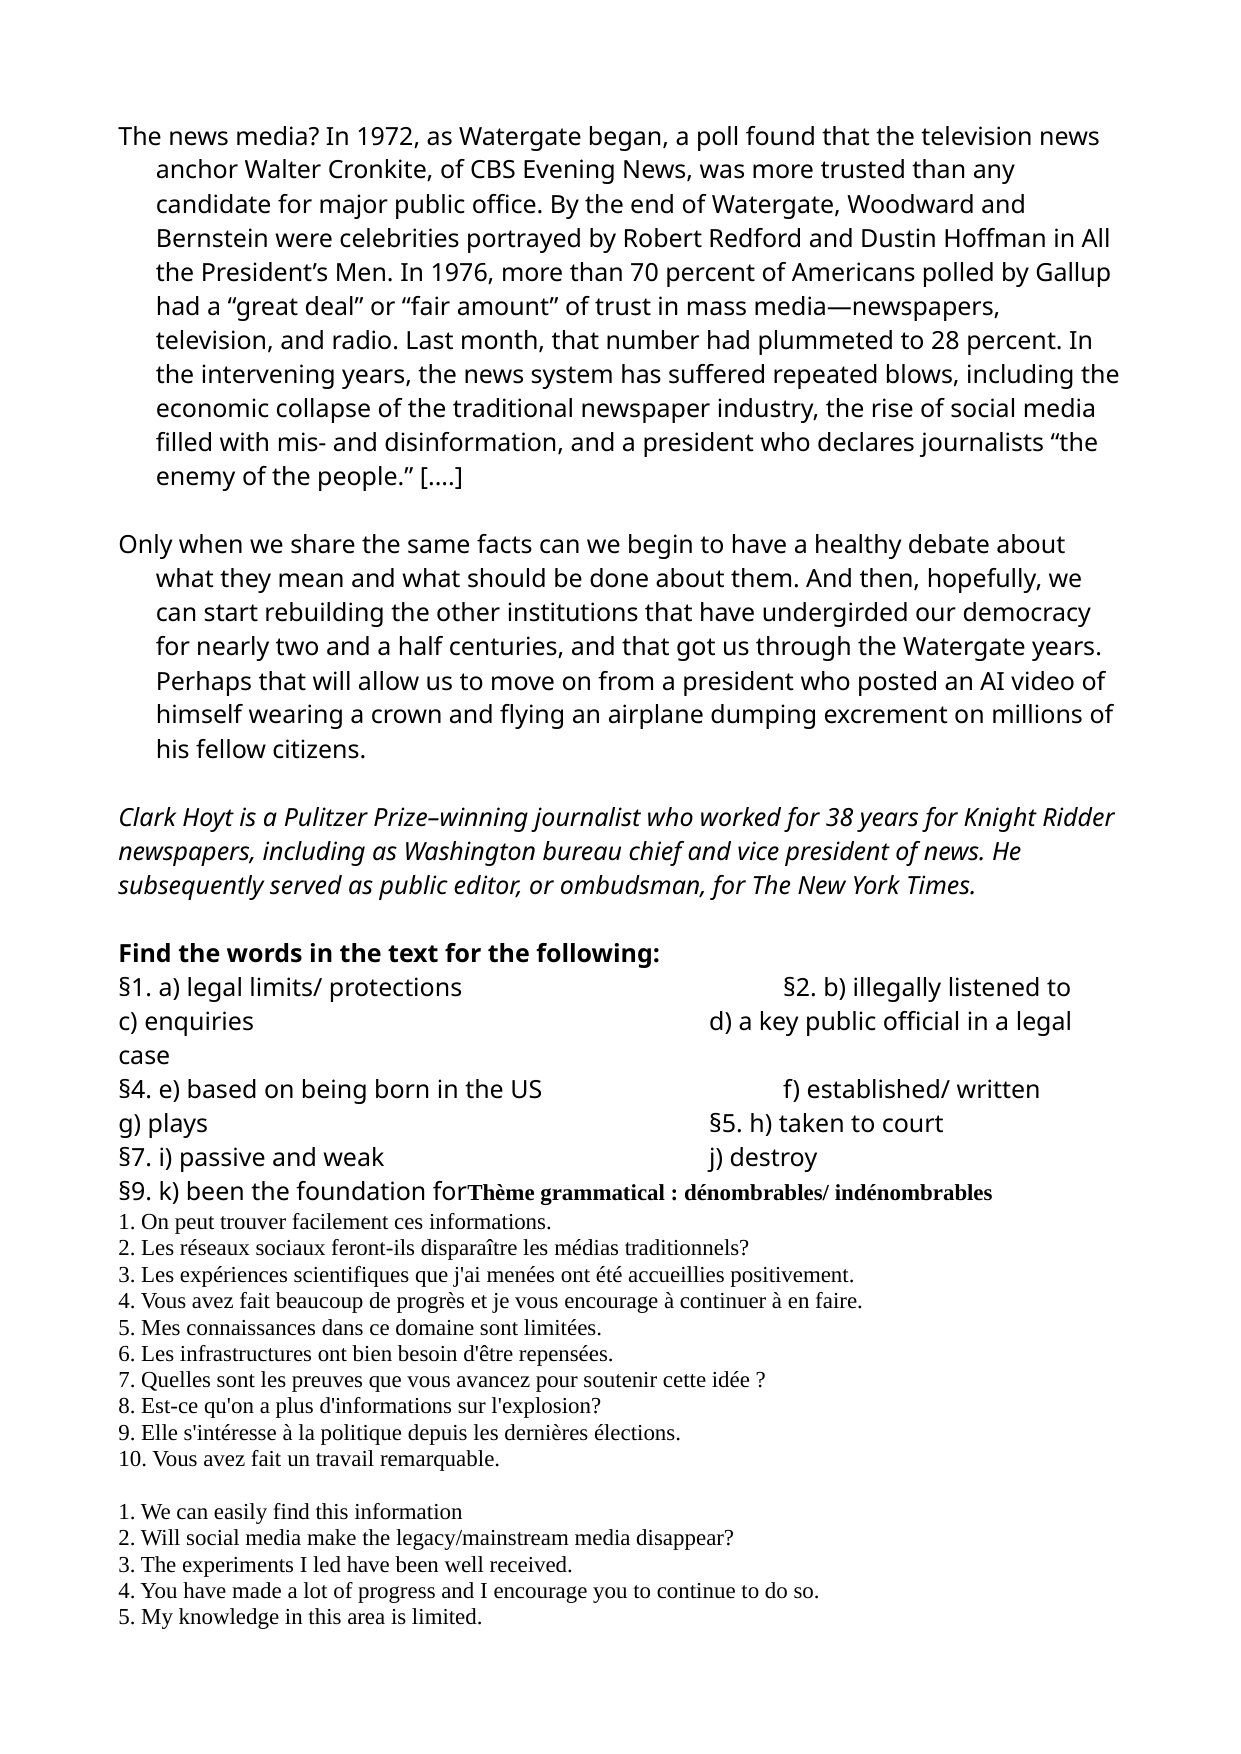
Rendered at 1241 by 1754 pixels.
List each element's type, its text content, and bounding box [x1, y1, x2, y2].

text 4. You have made a lot of progress and I encourage you to continue to do so. [118, 1577, 1122, 1603]
text Only when we share the same facts can we begin to have a healthy debate about what they mean and what should be done about them. And then, hopefully, we can start rebuilding the other institutions that have undergirded our democracy for nearly two and a half centuries, and that got us through the Watergate years. Perhaps that will allow us to move on from a president who posted an AI video of himself wearing a crown and flying an airplane dumping excrement on millions of his fellow citizens. [118, 527, 1122, 765]
text §9. k) been the foundation forThème grammatical : dénombrables/ indénombrables [118, 1174, 1122, 1208]
text 5. Mes connaissances dans ce domaine sont limitées. [118, 1313, 1122, 1340]
text 9. Elle s'intéresse à la politique depuis les dernières élections. [118, 1419, 1122, 1445]
text The news media? In 1972, as Watergate began, a poll found that the television news anchor Walter Cronkite, of CBS Evening News, was more trusted than any candidate for major public office. By the end of Watergate, Woodward and Bernstein were celebrities portrayed by Robert Redford and Dustin Hoffman in All the President’s Men. In 1976, more than 70 percent of Americans polled by Gallup had a “great deal” or “fair amount” of trust in mass media—newspapers, television, and radio. Last month, that number had plummeted to 28 percent. In the intervening years, the news system has suffered repeated blows, including the economic collapse of the traditional newspaper industry, the rise of social media filled with mis- and disinformation, and a president who declares journalists “the enemy of the people.” [....] [118, 118, 1122, 493]
text 3. Les expériences scientifiques que j'ai menées ont été accueillies positivement. [118, 1261, 1122, 1287]
text c) enquiries d) a key public official in a legal case [118, 1004, 1122, 1072]
text g) plays §5. h) taken to court [118, 1106, 1122, 1140]
text 7. Quelles sont les preuves que vous avancez pour soutenir cette idée ? [118, 1366, 1122, 1393]
text 5. My knowledge in this area is limited. [118, 1603, 1122, 1630]
text 6. Les infrastructures ont bien besoin d'être repensées. [118, 1340, 1122, 1366]
text 1. On peut trouver facilement ces informations. [118, 1208, 1122, 1234]
text 2. Les réseaux sociaux feront-ils disparaître les médias traditionnels? [118, 1234, 1122, 1261]
text 2. Will social media make the legacy/mainstream media disappear? [118, 1524, 1122, 1551]
text 1. We can easily find this information [118, 1498, 1122, 1524]
text Find the words in the text for the following: [118, 936, 1122, 970]
text Clark Hoyt is a Pulitzer Prize–winning journalist who worked for 38 years for Knight Ridder newspapers, including as Washington bureau chief and vice president of news. He subsequently served as public editor, or ombudsman, for The New York Times. [118, 799, 1122, 902]
text §4. e) based on being born in the US f) established/ written [118, 1072, 1122, 1106]
text 8. Est-ce qu'on a plus d'informations sur l'explosion? [118, 1393, 1122, 1419]
text 3. The experiments I led have been well received. [118, 1551, 1122, 1577]
text 10. Vous avez fait un travail remarquable. [118, 1445, 1122, 1472]
text 4. Vous avez fait beaucoup de progrès et je vous encourage à continuer à en faire. [118, 1287, 1122, 1313]
text §1. a) legal limits/ protections §2. b) illegally listened to [118, 970, 1122, 1004]
text §7. i) passive and weak j) destroy [118, 1140, 1122, 1174]
